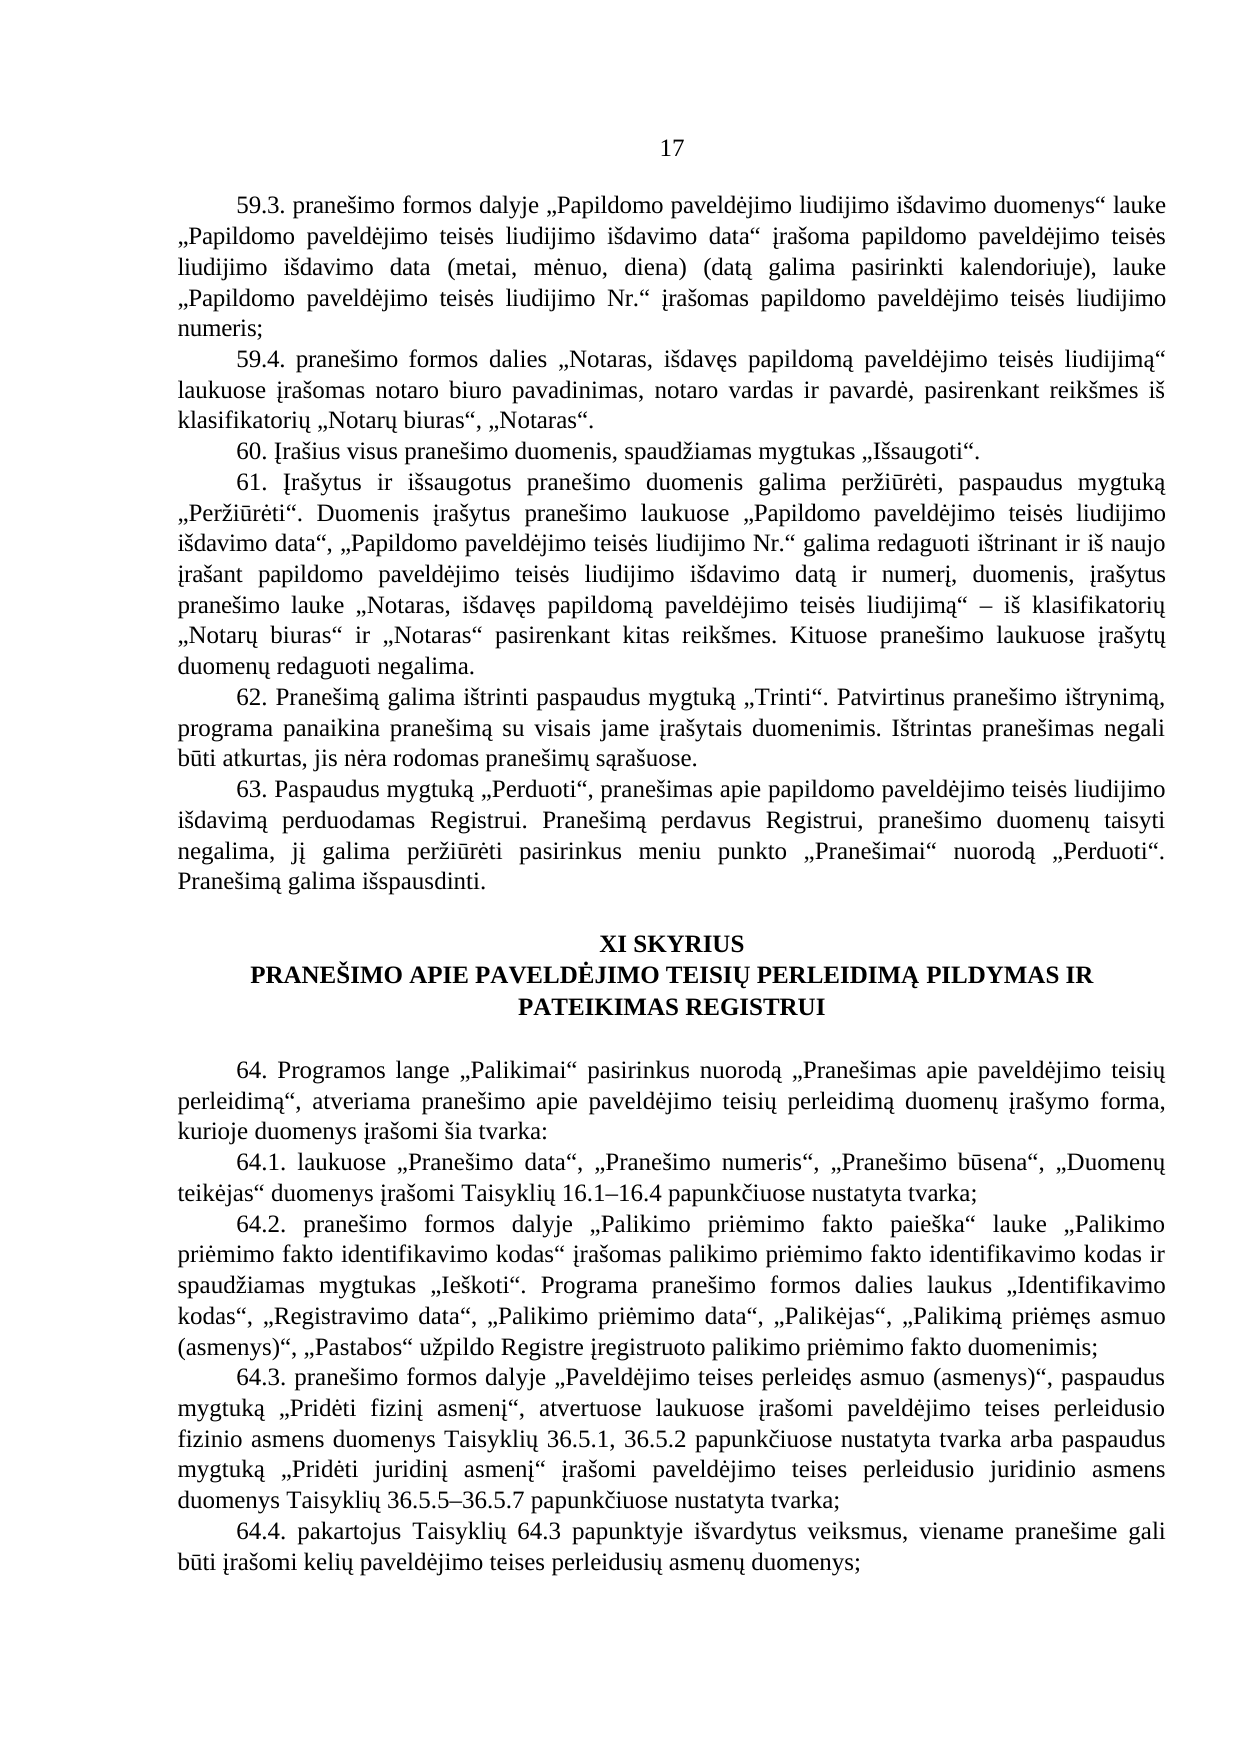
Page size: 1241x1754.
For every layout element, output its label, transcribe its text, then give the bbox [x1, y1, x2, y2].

text 60. Įrašius visus pranešimo duomenis, spaudžiamas mygtukas „Išsaugoti“. [177, 436, 1166, 465]
text 61. Įrašytus ir išsaugotus pranešimo duomenis galima peržiūrėti, paspaudus mygtuką „Peržiūrėti“. Duomenis įrašytus pranešimo laukuose „Papildomo paveldėjimo teisės liudijimo išdavimo data“, „Papildomo paveldėjimo teisės liudijimo Nr.“ galima redaguoti ištrinant ir iš naujo įrašant papildomo paveldėjimo teisės liudijimo išdavimo datą ir numerį, duomenis, įrašytus pranešimo lauke „Notaras, išdavęs papildomą paveldėjimo teisės liudijimą“ – iš klasifikatorių „Notarų biuras“ ir „Notaras“ pasirenkant kitas reikšmes. Kituose pranešimo laukuose įrašytų duomenų redaguoti negalima. [177, 467, 1166, 680]
text 64.4. pakartojus Taisyklių 64.3 papunktyje išvardytus veiksmus, viename pranešime gali būti įrašomi kelių paveldėjimo teises perleidusių asmenų duomenys; [177, 1516, 1166, 1575]
text 64. Programos lange „Palikimai“ pasirinkus nuorodą „Pranešimas apie paveldėjimo teisių perleidimą“, atveriama pranešimo apie paveldėjimo teisių perleidimą duomenų įrašymo forma, kurioje duomenys įrašomi šia tvarka: [177, 1055, 1166, 1145]
text 59.3. pranešimo formos dalyje „Papildomo paveldėjimo liudijimo išdavimo duomenys“ lauke „Papildomo paveldėjimo teisės liudijimo išdavimo data“ įrašoma papildomo paveldėjimo teisės liudijimo išdavimo data (metai, mėnuo, diena) (datą galima pasirinkti kalendoriuje), lauke „Papildomo paveldėjimo teisės liudijimo Nr.“ įrašomas papildomo paveldėjimo teisės liudijimo numeris; [177, 190, 1166, 342]
text 62. Pranešimą galima ištrinti paspaudus mygtuką „Trinti“. Patvirtinus pranešimo ištrynimą, programa panaikina pranešimą su visais jame įrašytais duomenimis. Ištrintas pranešimas negali būti atkurtas, jis nėra rodomas pranešimų sąrašuose. [177, 682, 1166, 772]
text PRANEŠIMO APIE PAVELDĖJIMO TEISIŲ PERLEIDIMĄ PILDYMAS IR PATEIKIMAS registrui [177, 960, 1166, 1021]
text 64.1. laukuose „Pranešimo data“, „Pranešimo numeris“, „Pranešimo būsena“, „Duomenų teikėjas“ duomenys įrašomi Taisyklių 16.1–16.4 papunkčiuose nustatyta tvarka; [177, 1147, 1166, 1207]
text 59.4. pranešimo formos dalies „Notaras, išdavęs papildomą paveldėjimo teisės liudijimą“ laukuose įrašomas notaro biuro pavadinimas, notaro vardas ir pavardė, pasirenkant reikšmes iš klasifikatorių „Notarų biuras“, „Notaras“. [177, 344, 1166, 434]
text XI SKYRIUS [177, 929, 1166, 957]
text 64.2. pranešimo formos dalyje „Palikimo priėmimo fakto paieška“ lauke „Palikimo priėmimo fakto identifikavimo kodas“ įrašomas palikimo priėmimo fakto identifikavimo kodas ir spaudžiamas mygtukas „Ieškoti“. Programa pranešimo formos dalies laukus „Identifikavimo kodas“, „Registravimo data“, „Palikimo priėmimo data“, „Palikėjas“, „Palikimą priėmęs asmuo (asmenys)“, „Pastabos“ užpildo Registre įregistruoto palikimo priėmimo fakto duomenimis; [177, 1209, 1166, 1360]
text 63. Paspaudus mygtuką „Perduoti“, pranešimas apie papildomo paveldėjimo teisės liudijimo išdavimą perduodamas Registrui. Pranešimą perdavus Registrui, pranešimo duomenų taisyti negalima, jį galima peržiūrėti pasirinkus meniu punkto „Pranešimai“ nuorodą „Perduoti“. Pranešimą galima išspausdinti. [177, 774, 1166, 895]
text 64.3. pranešimo formos dalyje „Paveldėjimo teises perleidęs asmuo (asmenys)“, paspaudus mygtuką „Pridėti fizinį asmenį“, atvertuose laukuose įrašomi paveldėjimo teises perleidusio fizinio asmens duomenys Taisyklių 36.5.1, 36.5.2 papunkčiuose nustatyta tvarka arba paspaudus mygtuką „Pridėti juridinį asmenį“ įrašomi paveldėjimo teises perleidusio juridinio asmens duomenys Taisyklių 36.5.5–36.5.7 papunkčiuose nustatyta tvarka; [177, 1362, 1166, 1514]
